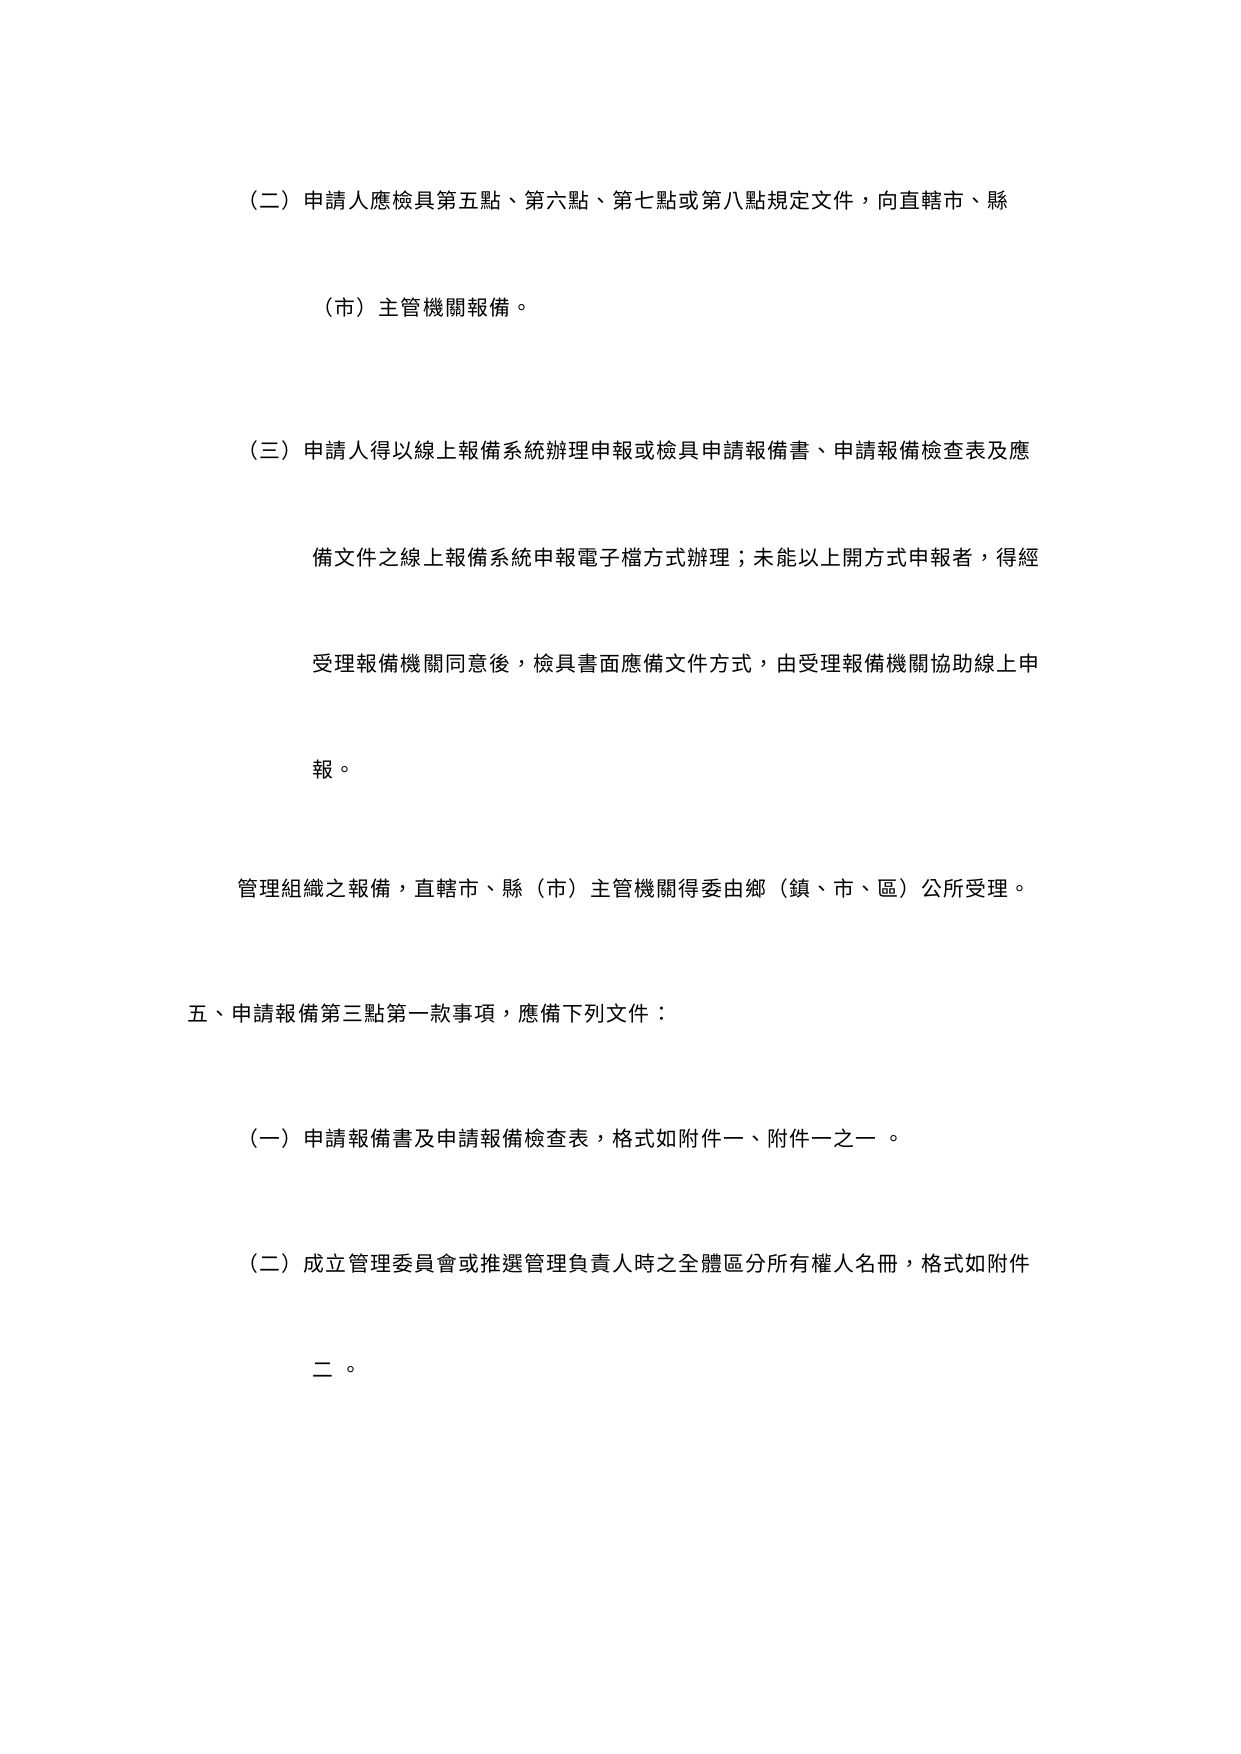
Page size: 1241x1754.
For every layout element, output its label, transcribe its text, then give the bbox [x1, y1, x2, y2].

text （一）申請報備書及申請報備檢查表，格式如附件一、附件一之一 。 [237, 1096, 1053, 1158]
text （二）申請人應檢具第五點、第六點、第七點或第八點規定文件，向直轄市、縣（市）主管機關報備。 [237, 158, 1053, 327]
text 管理組織之報備，直轄市、縣（市）主管機關得委由鄉（鎮、市、區）公所受理。 [237, 846, 1053, 908]
text （二）成立管理委員會或推選管理負責人時之全體區分所有權人名冊，格式如附件二 。 [237, 1221, 1053, 1389]
text 五、申請報備第三點第一款事項，應備下列文件： [187, 971, 1053, 1033]
text （三）申請人得以線上報備系統辦理申報或檢具申請報備書、申請報備檢查表及應備文件之線上報備系統申報電子檔方式辦理；未能以上開方式申報者，得經受理報備機關同意後，檢具書面應備文件方式，由受理報備機關協助線上申報。 [237, 408, 1053, 789]
